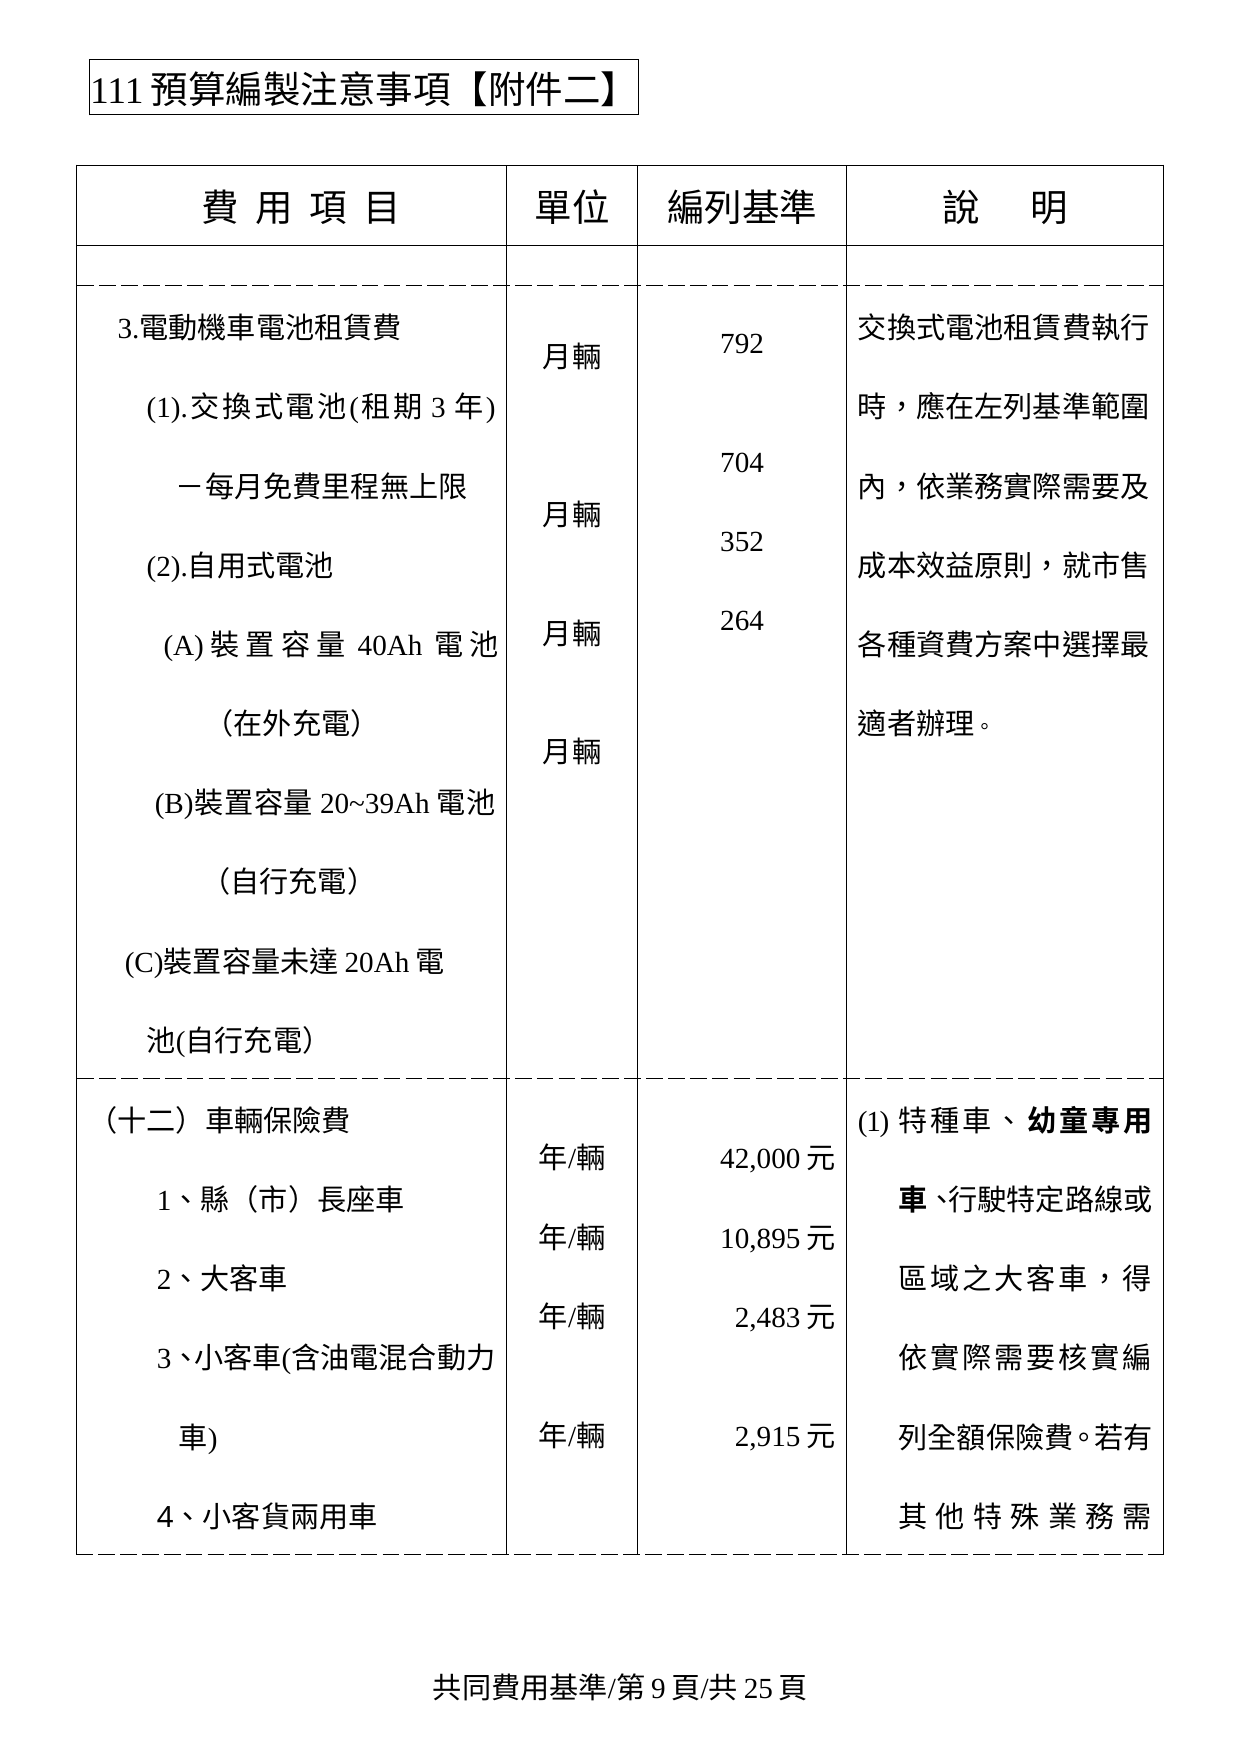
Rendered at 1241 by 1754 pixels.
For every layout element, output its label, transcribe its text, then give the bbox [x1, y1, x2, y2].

table_cell [507, 246, 637, 285]
table_cell 42,000元 10,895元 2,483元 2,915元 [638, 1078, 846, 1554]
table_cell 特種車、幼童專用車、行駛特定路線或區域之大客車，得依實際需要核實編列全額保險費。若有其他特殊業務需求，得說明核實計列。 小客車及客貨兩用車已逾15年者，不得編列保險費，並應辦理財產報廢。 公務車輛保險費，各工作計畫不得重複編列。 [847, 1078, 1163, 1554]
table_cell 年/輛 年/輛 年/輛 年/輛 [507, 1078, 637, 1554]
table_cell 792 704 352 264 [638, 285, 846, 1078]
table_cell [847, 246, 1163, 285]
table_cell [77, 246, 506, 285]
table_header 單位 [507, 166, 637, 245]
table_cell 3.電動機車電池租賃費 (1).交換式電池(租期3年)－每月免費里程無上限 (2).自用式電池 (A)裝置容量40Ah電池（在外充電） (B)裝置容量20~39Ah電池（自行充電） (C)裝置容量未達20Ah電 池(自行充電） [77, 285, 506, 1078]
table_header 費 用 項 目 [77, 166, 506, 245]
table_header 說 明 [847, 166, 1163, 245]
table_cell 月輛 月輛 月輛 月輛 [507, 285, 637, 1078]
table_cell 交換式電池租賃費執行時，應在左列基準範圍內，依業務實際需要及成本效益原則，就市售各種資費方案中選擇最適者辦理。 [847, 285, 1163, 1078]
table_header 編列基準 [638, 166, 846, 245]
table_cell [638, 246, 846, 285]
table_cell （十二）車輛保險費 1、縣（市）長座車 2、大客車 3、小客車(含油電混合動力 車) 4、小客貨兩用車 [77, 1078, 506, 1554]
